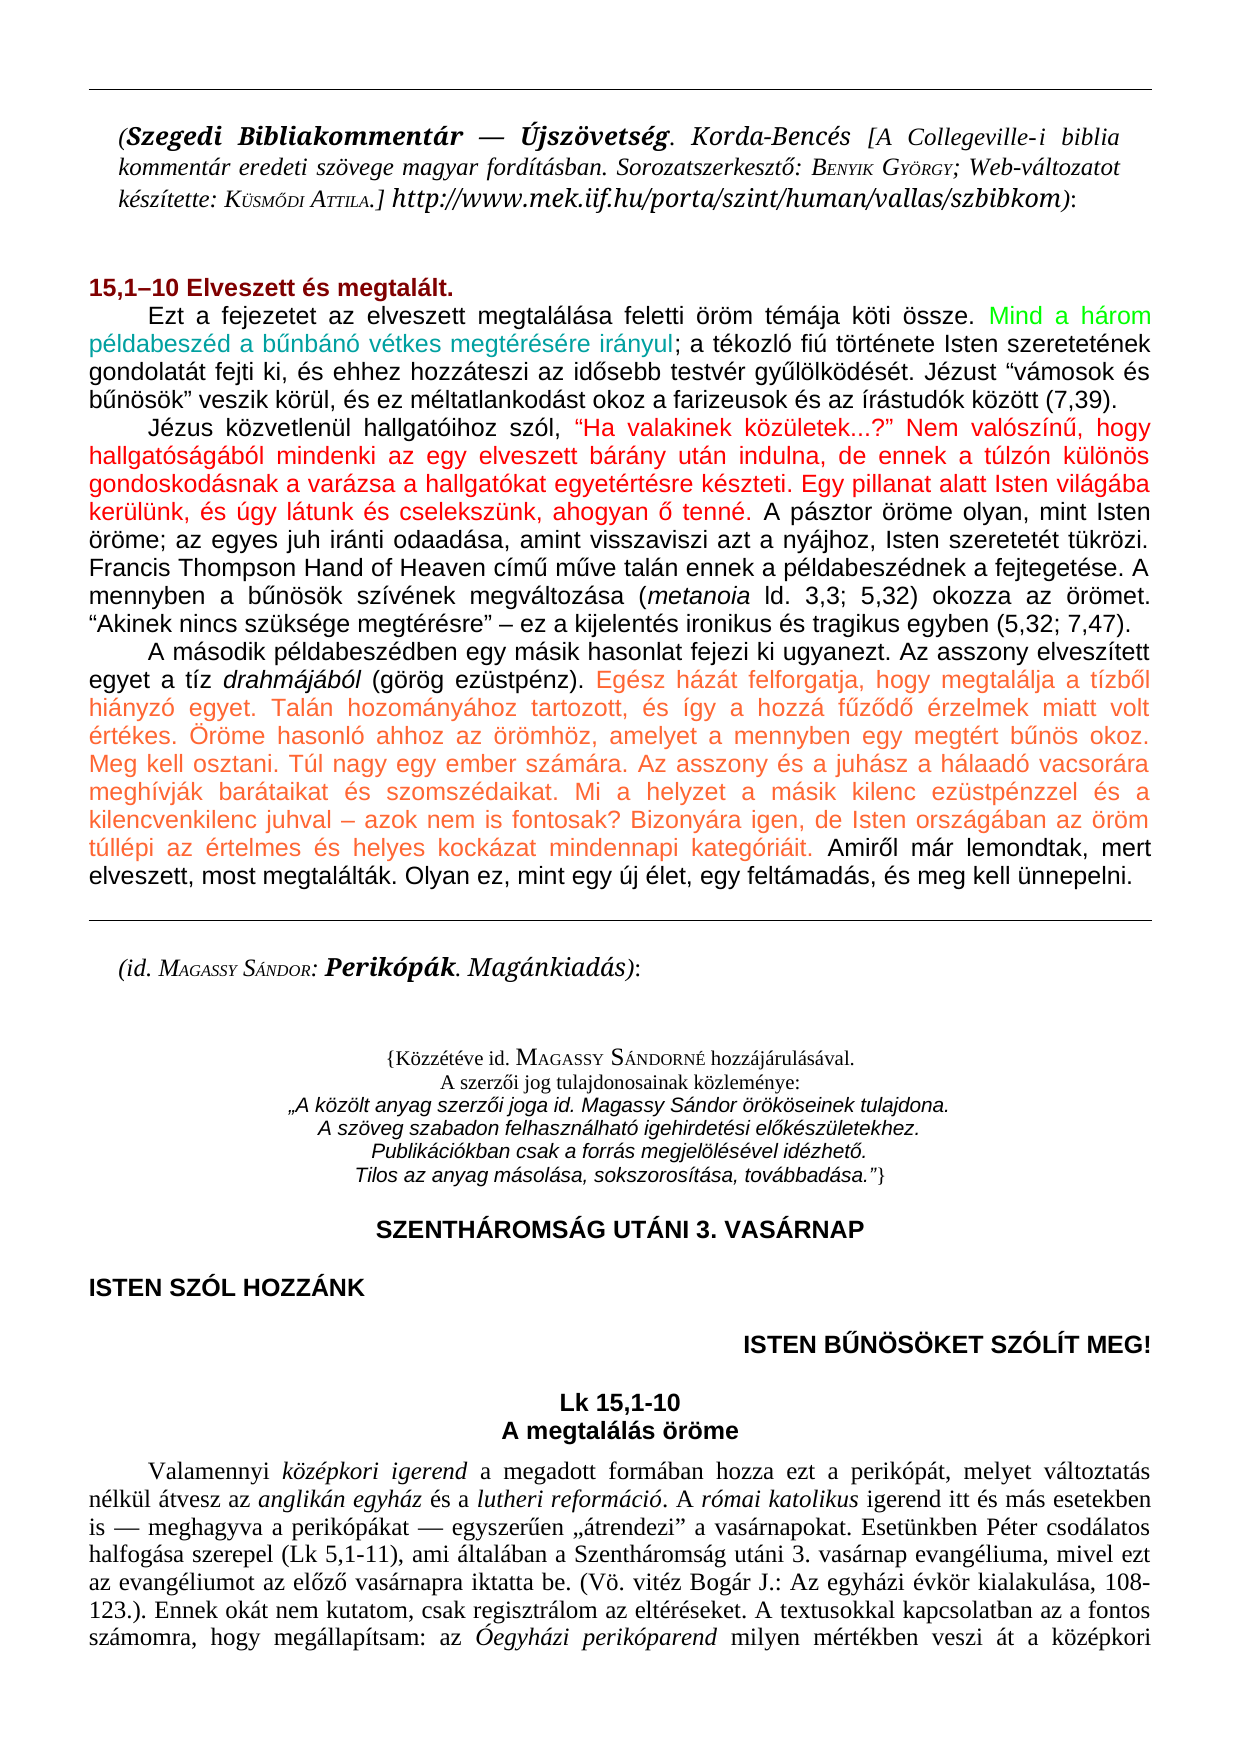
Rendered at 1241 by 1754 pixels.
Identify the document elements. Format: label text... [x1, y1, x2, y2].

text (id. Magassy Sándor: Perikópák. Magánkiadás): [88, 921, 1152, 1013]
text Valamennyi középkori igerend a megadott formában hozza ezt a perikópát, melyet változtatás nélkül átvesz az anglikán egyház és a lutheri reformáció. A római katolikus igerend itt és más esetekben is — meghagyva a perikópákat — egyszerűen „átrendezi” a vasárnapokat. Esetünkben Péter csodálatos halfogása szerepel (Lk 5,1-11), ami általában a Szentháromság utáni 3. vasárnap evangéliuma, mivel ezt az evangéliumot az előző vasárnapra iktatta be. (Vö. vitéz Bogár J.: Az egyházi évkör kialakulása, 108-123.). Ennek okát nem kutatom, csak regisztrálom az eltéréseket. A textusokkal kapcsolatban az a fontos számomra, hogy megállapítsam: az Óegyházi perikóparend milyen mértékben veszi át a középkori [88, 1457, 1152, 1651]
text (Szegedi Bibliakommentár ― Újszövetség. Korda-Bencés [A Collegeville‑i biblia kommentár eredeti szövege magyar fordításban. Sorozatszerkesztő: Benyik György; Web-változatot készítette: Küsmődi Attila.] http://www.mek.iif.hu/porta/szint/human/vallas/szbibkom): [88, 90, 1152, 244]
text Lk 15,1-10 A megtalálás öröme [88, 1389, 1152, 1445]
text ISTEN SZÓL HOZZÁNK [88, 1274, 1152, 1302]
text ISTEN BŰNÖSÖKET SZÓLÍT MEG! [88, 1331, 1152, 1359]
text Jézus közvetlenül hallgatóihoz szól, “Ha valakinek közületek...?” Nem valószínű, hogy hallgatóságából mindenki az egy elveszett bárány után indulna, de ennek a túlzón különös gondoskodásnak a varázsa a hallgatókat egyetértésre készteti. Egy pillanat alatt Isten világába kerülünk, és úgy látunk és cselekszünk, ahogyan ő tenné. A pásztor öröme olyan, mint Isten öröme; az egyes juh iránti odaadása, amint visszaviszi azt a nyájhoz, Isten szeretetét tükrözi. Francis Thompson Hand of Heaven című műve talán ennek a példabeszédnek a fejtegetése. A mennyben a bűnösök szívének megváltozása (metanoia ld. 3,3; 5,32) okozza az örömet. “Akinek nincs szüksége megtérésre” – ez a kijelentés ironikus és tragikus egyben (5,32; 7,47). [88, 414, 1152, 638]
text {Közzétéve id. Magassy Sándorné hozzájárulásával. A szerzői jog tulajdonosainak közleménye: „A közölt anyag szerzői joga id. Magassy Sándor örököseinek tulajdona. A szöveg szabadon felhasználható igehirdetési előkészületekhez. Publikációkban csak a forrás megjelölésével idézhető. Tilos az anyag másolása, sokszorosítása, továbbadása.”} [88, 1043, 1152, 1187]
text SZENTHÁROMSÁG UTÁNI 3. VASÁRNAP [88, 1216, 1152, 1244]
text 15,1–10 Elveszett és megtalált. [88, 274, 1152, 302]
text Ezt a fejezetet az elveszett megtalálása feletti öröm témája köti össze. Mind a három példabeszéd a bűnbánó vétkes megtérésére irányul; a tékozló fiú története Isten szeretetének gondolatát fejti ki, és ehhez hozzáteszi az idősebb testvér gyűlölködését. Jézust “vámosok és bűnösök” veszik körül, és ez méltatlankodást okoz a farizeusok és az írástudók között (7,39). [88, 302, 1152, 414]
text A második példabeszédben egy másik hasonlat fejezi ki ugyanezt. Az asszony elveszített egyet a tíz drahmájából (görög ezüstpénz). Egész házát felforgatja, hogy megtalálja a tízből hiányzó egyet. Talán hozományához tartozott, és így a hozzá fűződő érzelmek miatt volt értékes. Öröme hasonló ahhoz az örömhöz, amelyet a mennyben egy megtért bűnös okoz. Meg kell osztani. Túl nagy egy ember számára. Az asszony és a juhász a hálaadó vacsorára meghívják barátaikat és szomszédaikat. Mi a helyzet a másik kilenc ezüstpénzzel és a kilencvenkilenc juhval – azok nem is fontosak? Bizonyára igen, de Isten országában az öröm túllépi az értelmes és helyes kockázat mindennapi kategóriáit. Amiről már lemondtak, mert elveszett, most megtalálták. Olyan ez, mint egy új élet, egy feltámadás, és meg kell ünnepelni. [88, 638, 1152, 890]
